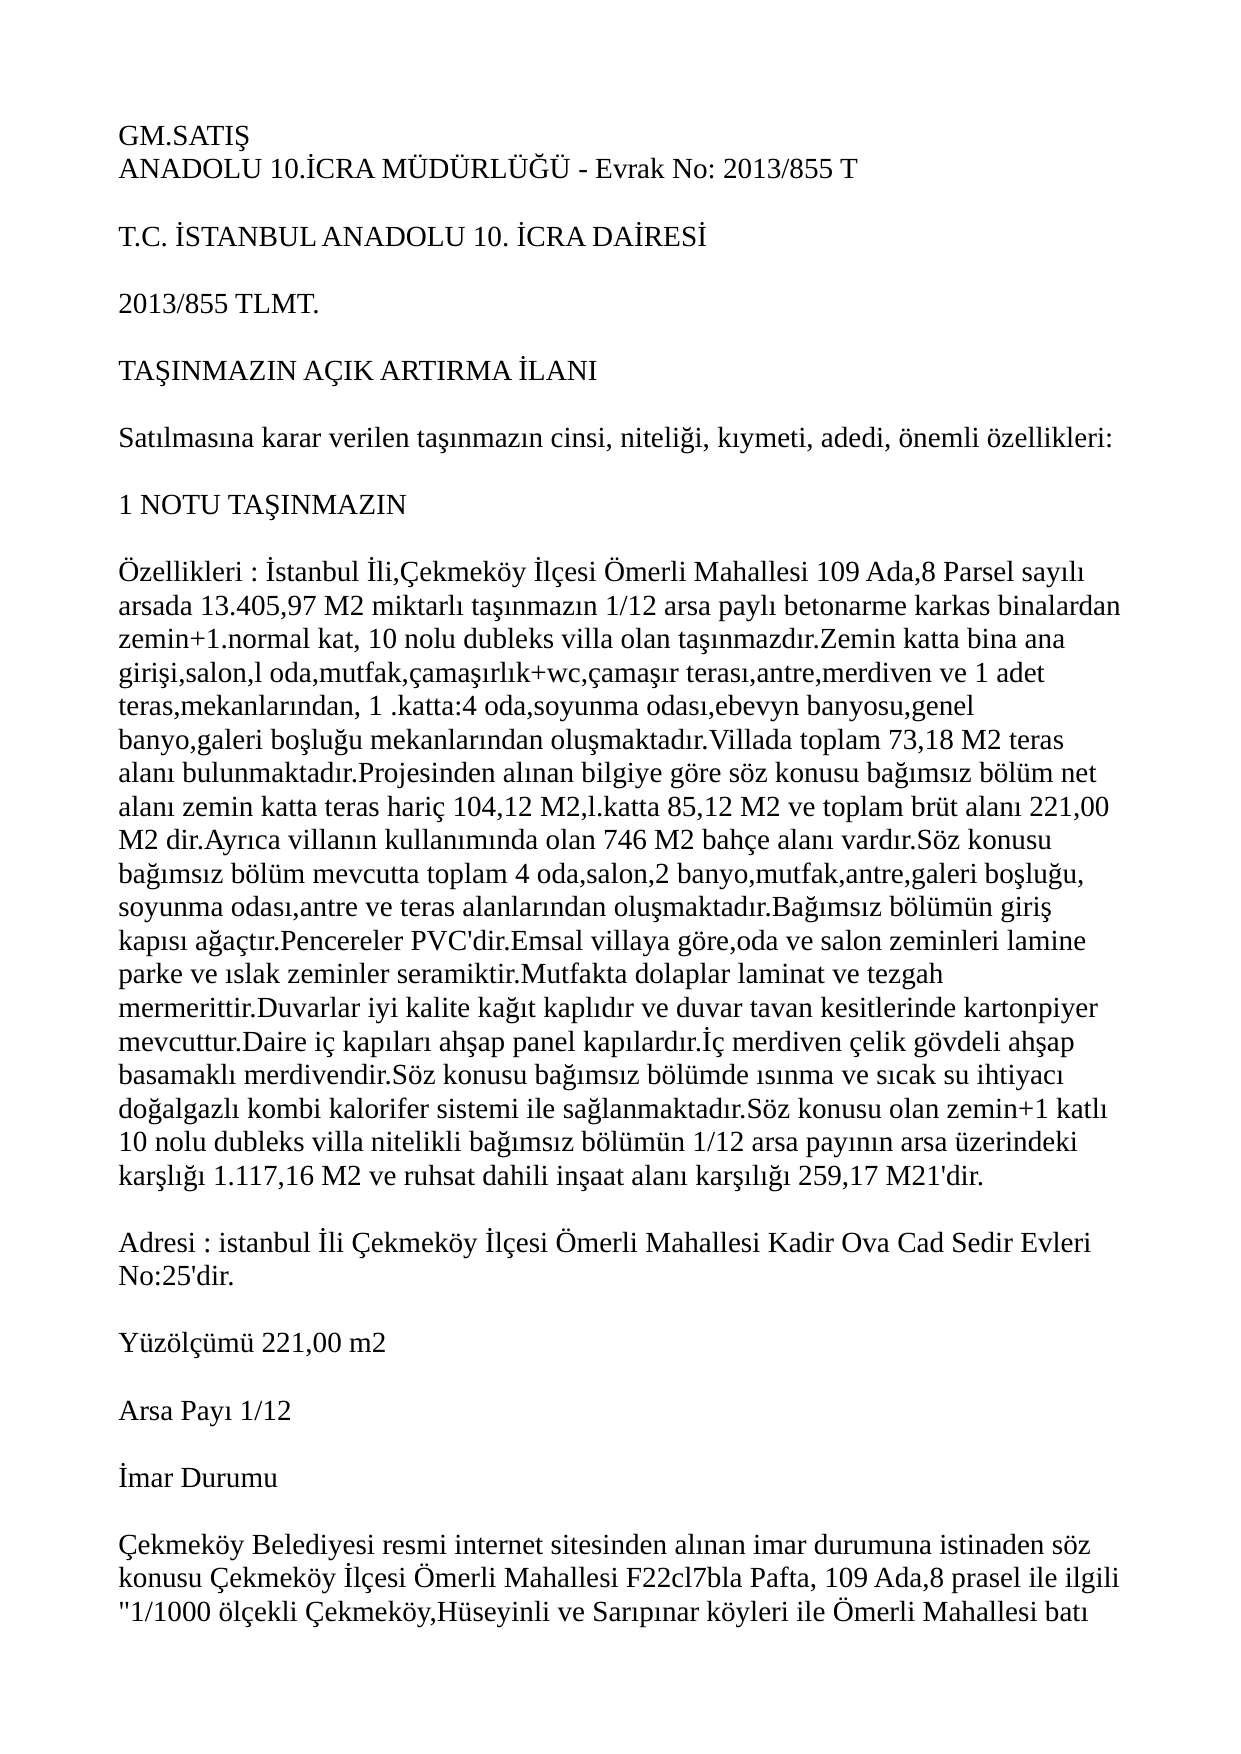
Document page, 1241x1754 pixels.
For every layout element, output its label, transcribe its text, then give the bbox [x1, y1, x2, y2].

text Adresi : istanbul İli Çekmeköy İlçesi Ömerli Mahallesi Kadir Ova Cad Sedir Evleri No:25'dir. [118, 1225, 1122, 1292]
text Yüzölçümü 221,00 m2 [118, 1326, 1122, 1359]
text İmar Durumu [118, 1460, 1122, 1493]
text T.C. İSTANBUL ANADOLU 10. İCRA DAİRESİ [118, 219, 1122, 252]
text 2013/855 TLMT. [118, 286, 1122, 319]
text GM.SATIŞ [118, 118, 1122, 152]
text ANADOLU 10.İCRA MÜDÜRLÜĞÜ - Evrak No: 2013/855 T [118, 152, 1122, 185]
text Özellikleri : İstanbul İli,Çekmeköy İlçesi Ömerli Mahallesi 109 Ada,8 Parsel sayılı arsada 13.405,97 M2 miktarlı taşınmazın 1/12 arsa paylı betonarme karkas binalardan zemin+1.normal kat, 10 nolu dubleks villa olan taşınmazdır.Zemin katta bina ana girişi,salon,l oda,mutfak,çamaşırlık+wc,çamaşır terası,antre,merdiven ve 1 adet teras,mekanlarından, 1 .katta:4 oda,soyunma odası,ebevyn banyosu,genel banyo,galeri boşluğu mekanlarından oluşmaktadır.Villada toplam 73,18 M2 teras alanı bulunmaktadır.Projesinden alınan bilgiye göre söz konusu bağımsız bölüm net alanı zemin katta teras hariç 104,12 M2,l.katta 85,12 M2 ve toplam brüt alanı 221,00 M2 dir.Ayrıca villanın kullanımında olan 746 M2 bahçe alanı vardır.Söz konusu bağımsız bölüm mevcutta toplam 4 oda,salon,2 banyo,mutfak,antre,galeri boşluğu, soyunma odası,antre ve teras alanlarından oluşmaktadır.Bağımsız bölümün giriş kapısı ağaçtır.Pencereler PVC'dir.Emsal villaya göre,oda ve salon zeminleri lamine parke ve ıslak zeminler seramiktir.Mutfakta dolaplar laminat ve tezgah mermerittir.Duvarlar iyi kalite kağıt kaplıdır ve duvar tavan kesitlerinde kartonpiyer mevcuttur.Daire iç kapıları ahşap panel kapılardır.İç merdiven çelik gövdeli ahşap basamaklı merdivendir.Söz konusu bağımsız bölümde ısınma ve sıcak su ihtiyacı doğalgazlı kombi kalorifer sistemi ile sağlanmaktadır.Söz konusu olan zemin+1 katlı 10 nolu dubleks villa nitelikli bağımsız bölümün 1/12 arsa payının arsa üzerindeki karşlığı 1.117,16 M2 ve ruhsat dahili inşaat alanı karşılığı 259,17 M21'dir. [118, 554, 1122, 1191]
text 1 NOTU TAŞINMAZIN [118, 487, 1122, 521]
text Arsa Payı 1/12 [118, 1393, 1122, 1426]
text TAŞINMAZIN AÇIK ARTIRMA İLANI [118, 353, 1122, 386]
text Çekmeköy Belediyesi resmi internet sitesinden alınan imar durumuna istinaden söz konusu Çekmeköy İlçesi Ömerli Mahallesi F22cl7bla Pafta, 109 Ada,8 prasel ile ilgili "1/1000 ölçekli Çekmeköy,Hüseyinli ve Sarıpınar köyleri ile Ömerli Mahallesi batı [118, 1527, 1122, 1627]
text Satılmasına karar verilen taşınmazın cinsi, niteliği, kıymeti, adedi, önemli özellikleri: [118, 420, 1122, 453]
